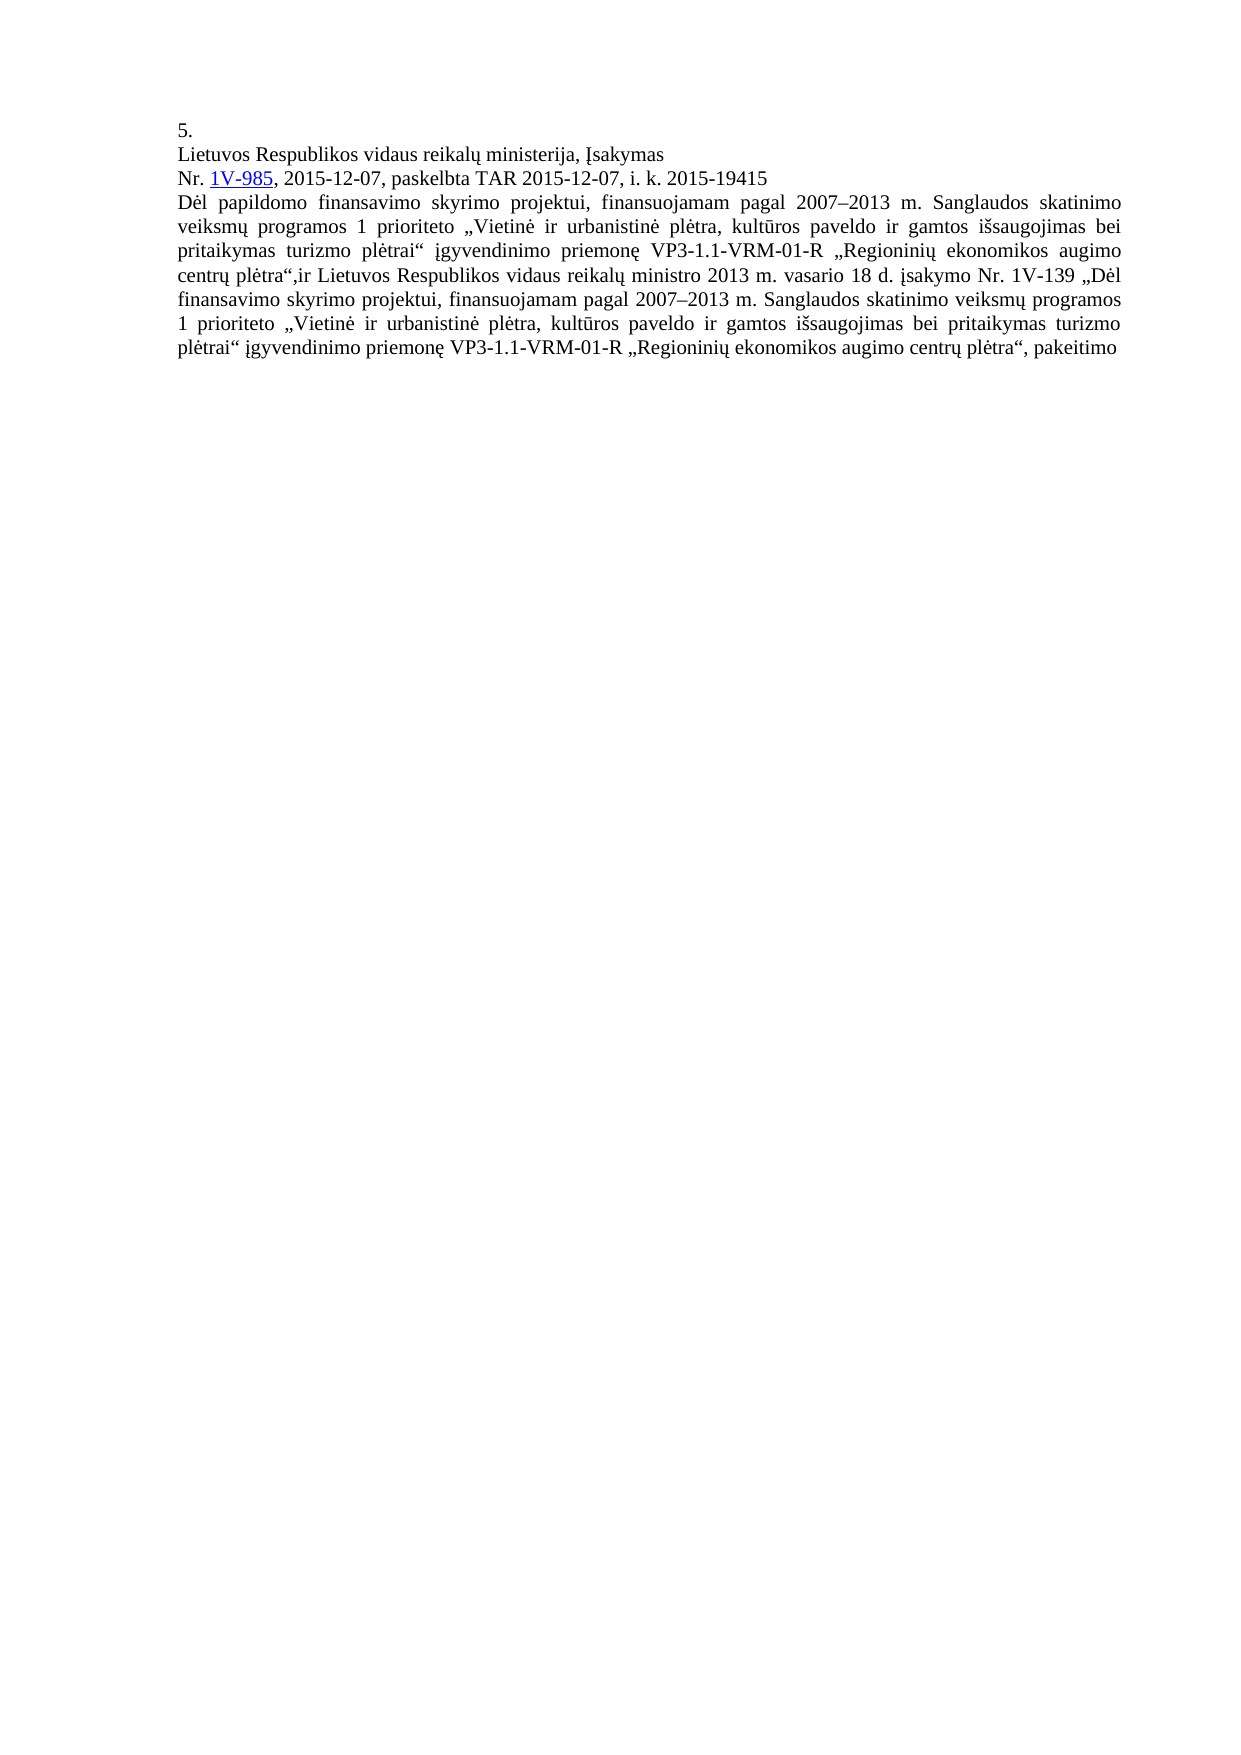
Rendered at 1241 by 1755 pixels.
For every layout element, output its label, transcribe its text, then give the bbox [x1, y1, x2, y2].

text Lietuvos Respublikos vidaus reikalų ministerija, Įsakymas [177, 142, 1122, 166]
text Nr. 1V-985, 2015-12-07, paskelbta TAR 2015-12-07, i. k. 2015-19415 [177, 166, 1122, 190]
text 5. [177, 118, 1122, 142]
text Dėl papildomo finansavimo skyrimo projektui, finansuojamam pagal 2007–2013 m. Sanglaudos skatinimo veiksmų programos 1 prioriteto „Vietinė ir urbanistinė plėtra, kultūros paveldo ir gamtos išsaugojimas bei pritaikymas turizmo plėtrai“ įgyvendinimo priemonę VP3-1.1-VRM-01-R „Regioninių ekonomikos augimo centrų plėtra“,ir Lietuvos Respublikos vidaus reikalų ministro 2013 m. vasario 18 d. įsakymo Nr. 1V-139 „Dėl finansavimo skyrimo projektui, finansuojamam pagal 2007–2013 m. Sanglaudos skatinimo veiksmų programos 1 prioriteto „Vietinė ir urbanistinė plėtra, kultūros paveldo ir gamtos išsaugojimas bei pritaikymas turizmo plėtrai“ įgyvendinimo priemonę VP3-1.1-VRM-01-R „Regioninių ekonomikos augimo centrų plėtra“, pakeitimo [177, 190, 1122, 359]
